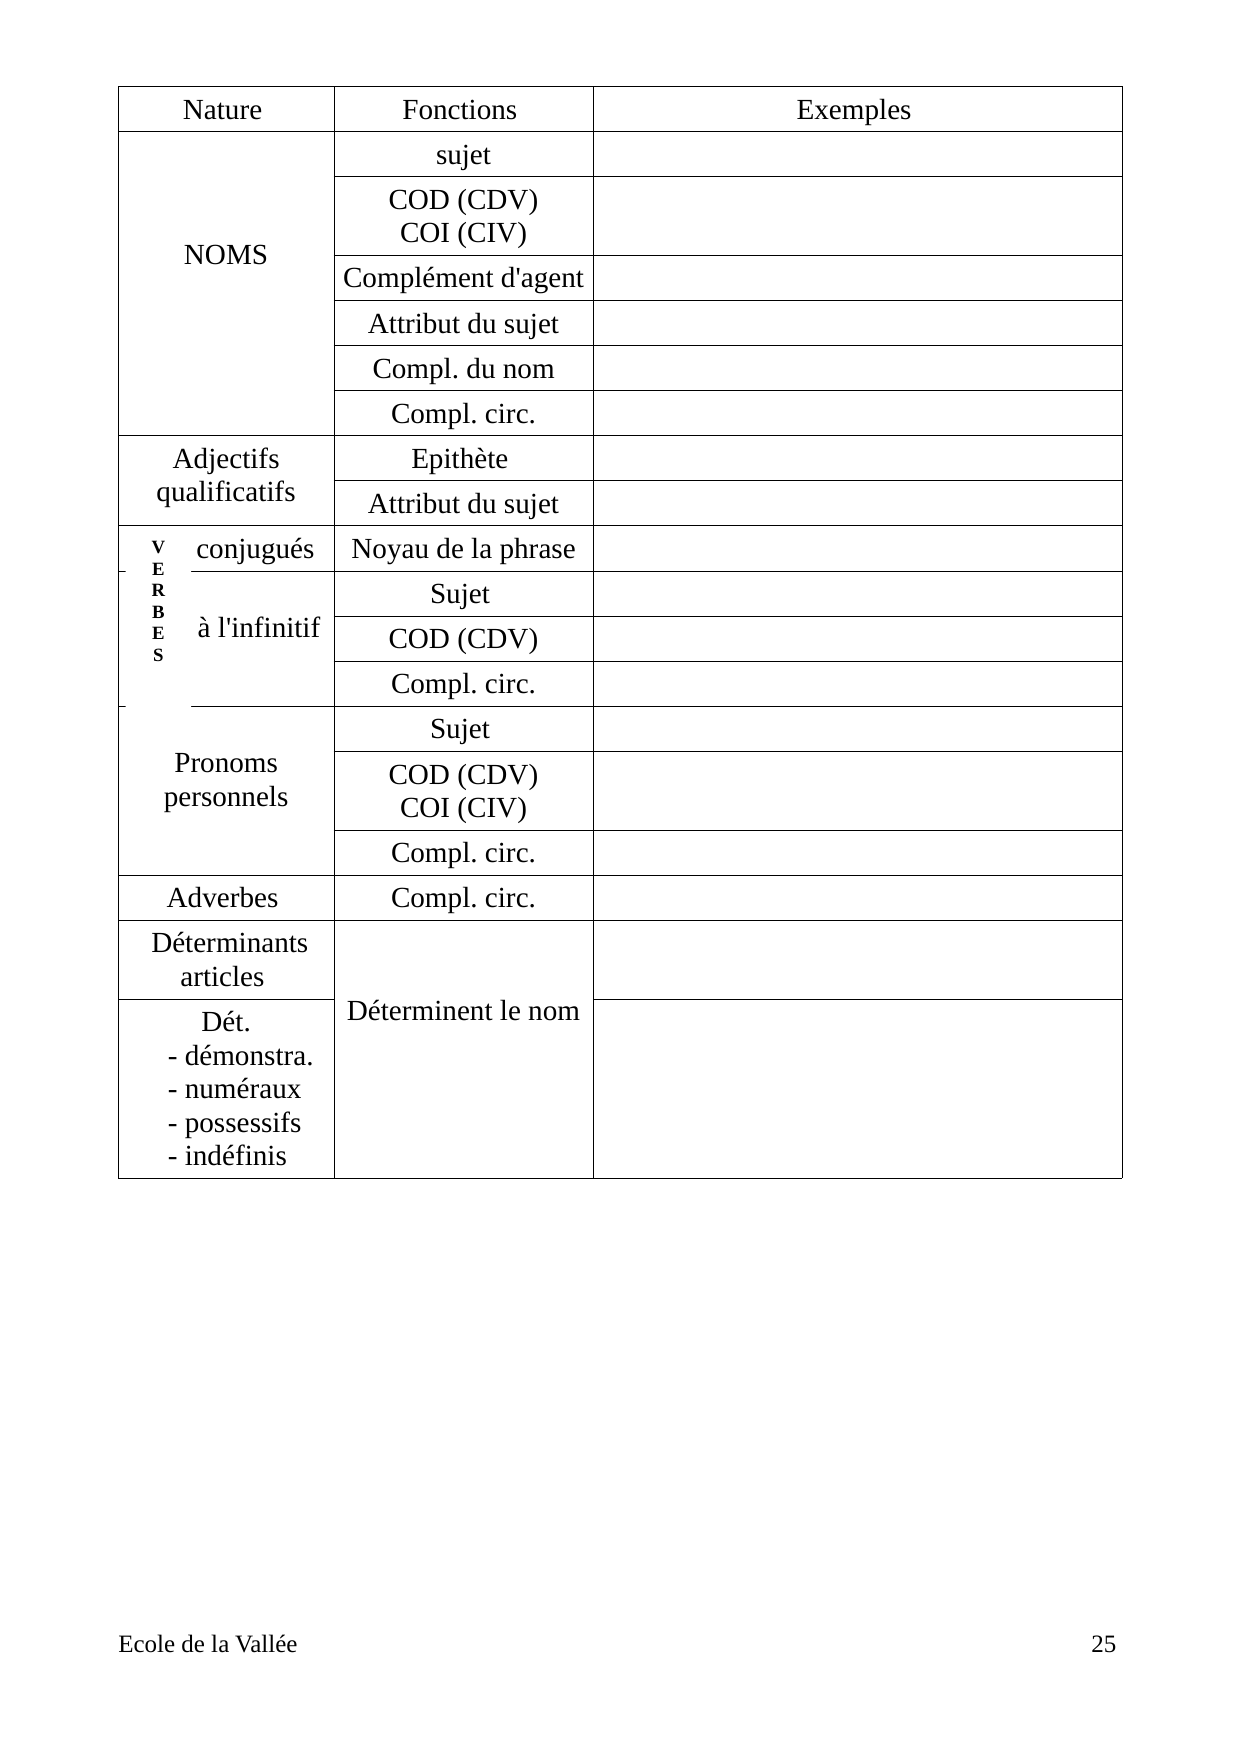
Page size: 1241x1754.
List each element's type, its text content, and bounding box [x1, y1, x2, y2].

table_cell à l'infinitif [192, 572, 334, 706]
table_cell [594, 1000, 1122, 1178]
table_cell Adjectifs qualificatifs [119, 436, 334, 525]
table_cell COD (CDV) COI (CIV) [335, 177, 593, 255]
table_cell Déterminants articles [119, 921, 334, 998]
table_cell [594, 346, 1122, 390]
table_cell Compl. circ. [335, 831, 593, 875]
table_cell [594, 752, 1122, 829]
table_cell [594, 301, 1122, 345]
table_cell Compl. du nom [335, 346, 593, 390]
table_cell [594, 707, 1122, 751]
table_cell [594, 662, 1122, 706]
table_cell Pronoms personnels [119, 707, 334, 875]
table_cell Sujet [335, 707, 593, 751]
table_cell [594, 132, 1122, 176]
table_header Exemples [594, 87, 1122, 131]
table_cell [594, 481, 1122, 525]
table_cell Noyau de la phrase [335, 526, 593, 571]
table_header Fonctions [335, 87, 593, 131]
table_cell COD (CDV) COI (CIV) [335, 752, 593, 829]
table_cell Compl. circ. [335, 662, 593, 706]
table_cell [594, 391, 1122, 435]
table_cell [594, 921, 1122, 998]
table_cell Adverbes [119, 876, 334, 920]
table_cell [594, 617, 1122, 661]
table_cell Sujet [335, 572, 593, 616]
table_header Nature [119, 87, 334, 131]
table_cell [594, 876, 1122, 920]
table_cell Compl. circ. [335, 391, 593, 435]
table_cell Attribut du sujet [335, 481, 593, 525]
table_cell Déterminent le nom [335, 921, 593, 1178]
table_cell [594, 436, 1122, 480]
table_cell Complément d'agent [335, 256, 593, 300]
table_cell [594, 177, 1122, 255]
table_cell [594, 831, 1122, 875]
table_cell Epithète [335, 436, 593, 480]
table_cell Dét. - démonstra. - numéraux - possessifs - indéfinis [119, 1000, 334, 1178]
table_cell [594, 256, 1122, 300]
table_cell Compl. circ. [335, 876, 593, 920]
table_cell NOMS [119, 132, 334, 435]
table_cell Attribut du sujet [335, 301, 593, 345]
table_cell COD (CDV) [335, 617, 593, 661]
table_cell [594, 572, 1122, 616]
table_cell [594, 526, 1122, 571]
table_cell [119, 572, 125, 706]
table_cell sujet [335, 132, 593, 176]
table_cell conjugués [119, 526, 334, 571]
